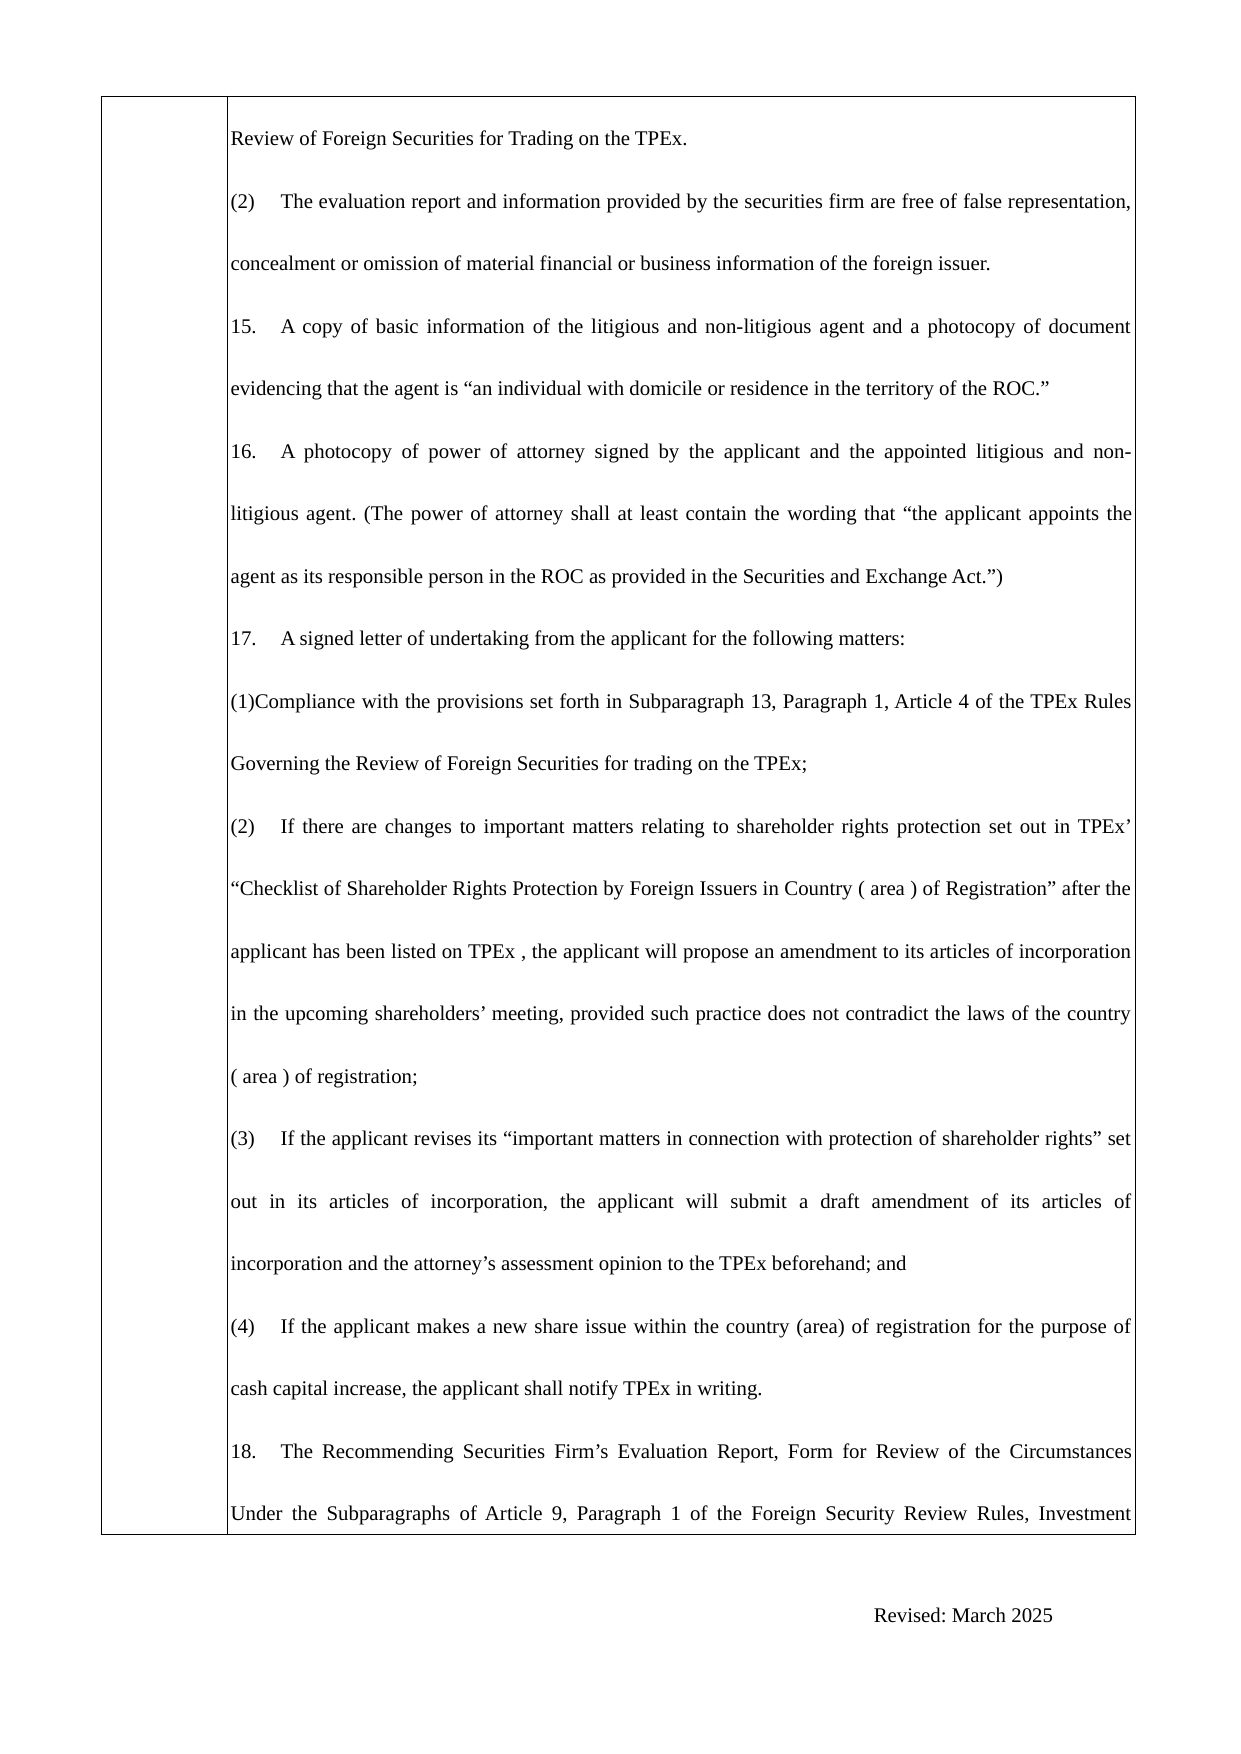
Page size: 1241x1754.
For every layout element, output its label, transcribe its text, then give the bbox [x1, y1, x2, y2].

table_cell [102, 97, 227, 1534]
table_cell [1136, 96, 1141, 1534]
table_cell Review of Foreign Securities for Trading on the TPEx. (2) The evaluation report and information provided by the securities firm are free of false representation, concealment or omission of material financial or business information of the foreign issuer. 15. A copy of basic information of the litigious and non-litigious agent and a photocopy of document evidencing that the agent is “an individual with domicile or residence in the territory of the ROC.” 16. A photocopy of power of attorney signed by the applicant and the appointed litigious and non-litigious agent. (The power of attorney shall at least contain the wording that “the applicant appoints the agent as its responsible person in the ROC as provided in the Securities and Exchange Act.”) 17. A signed letter of undertaking from the applicant for the following matters: (1)Compliance with the provisions set forth in Subparagraph 13, Paragraph 1, Article 4 of the TPEx Rules Governing the Review of Foreign Securities for trading on the TPEx; (2) If there are changes to important matters relating to shareholder rights protection set out in TPEx’ “Checklist of Shareholder Rights Protection by Foreign Issuers in Country ( area ) of Registration” after the applicant has been listed on TPEx , the applicant will propose an amendment to its articles of incorporation in the upcoming shareholders’ meeting, provided such practice does not contradict the laws of the country ( area ) of registration; (3) If the applicant revises its “important matters in connection with protection of shareholder rights” set out in its articles of incorporation, the applicant will submit a draft amendment of its articles of incorporation and the attorney’s assessment opinion to the TPEx beforehand; and (4) If the applicant makes a new share issue within the country (area) of registration for the purpose of cash capital increase, the applicant shall notify TPEx in writing. 18. The Recommending Securities Firm’s Evaluation Report, Form for Review of the Circumstances Under the Subparagraphs of Article 9, Paragraph 1 of the Foreign Security Review Rules, Investment [228, 97, 1135, 1534]
